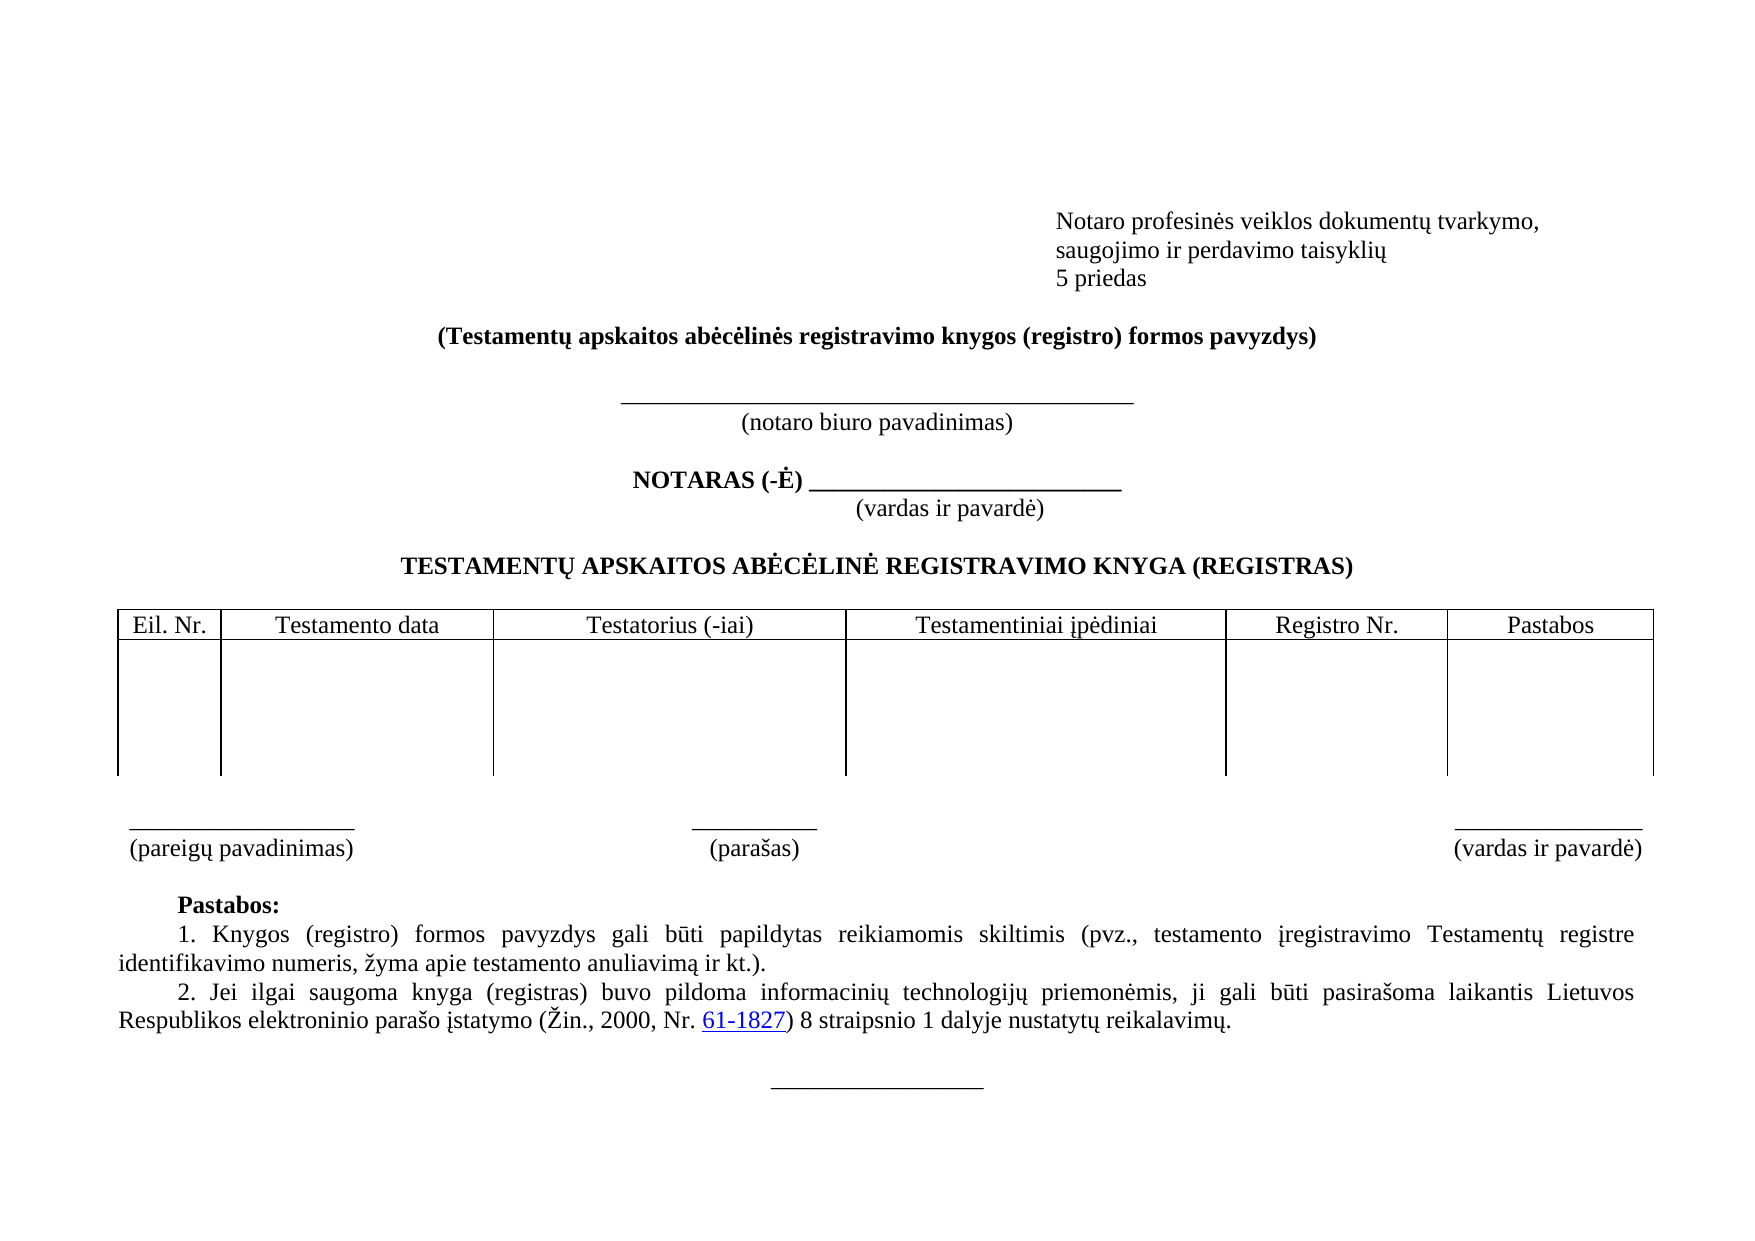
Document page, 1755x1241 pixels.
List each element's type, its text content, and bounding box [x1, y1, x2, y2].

text (notaro biuro pavadinimas) [118, 407, 1636, 436]
text (Testamentų apskaitos abėcėlinės registravimo knygos (registro) formos pavyzdys) [118, 321, 1636, 350]
table_cell [222, 640, 493, 776]
table_cell [494, 640, 845, 776]
text Notaro profesinės veiklos dokumentų tvarkymo, [1056, 206, 1636, 235]
text TESTAMENTŲ APSKAITOS ABĖCĖLINĖ REGISTRAVIMO KNYGA (REGISTRAS) [118, 551, 1636, 580]
text 5 priedas [1056, 263, 1636, 292]
text 1. Knygos (registro) formos pavyzdys gali būti papildytas reikiamomis skiltimis (pvz., testamento įregistravimo Testamentų registre identifikavimo numeris, žyma apie testamento anuliavimą ir kt.). [118, 919, 1636, 977]
text NOTARAS (-Ė) _________________________ [118, 465, 1636, 493]
table_header __________________ (pareigų pavadinimas) [118, 804, 617, 862]
text 2. Jei ilgai saugoma knyga (registras) buvo pildoma informacinių technologijų priemonėmis, ji gali būti pasirašoma laikantis Lietuvos Respublikos elektroninio parašo įstatymo (Žin., 2000, Nr. 61-1827) 8 straipsnio 1 dalyje nustatytų reikalavimų. [118, 977, 1636, 1034]
text _________________________________________ [118, 378, 1636, 407]
table_header _______________ (vardas ir pavardė) [892, 804, 1653, 862]
table_cell [119, 640, 220, 776]
table_cell [1448, 640, 1653, 776]
table_cell [1227, 640, 1447, 776]
text (vardas ir pavardė) [856, 493, 1636, 522]
text saugojimo ir perdavimo taisyklių [1056, 235, 1636, 263]
text _________________ [118, 1063, 1636, 1092]
table_cell [847, 640, 1225, 776]
table_header __________ (parašas) [617, 804, 892, 862]
text Pastabos: [118, 891, 1636, 919]
